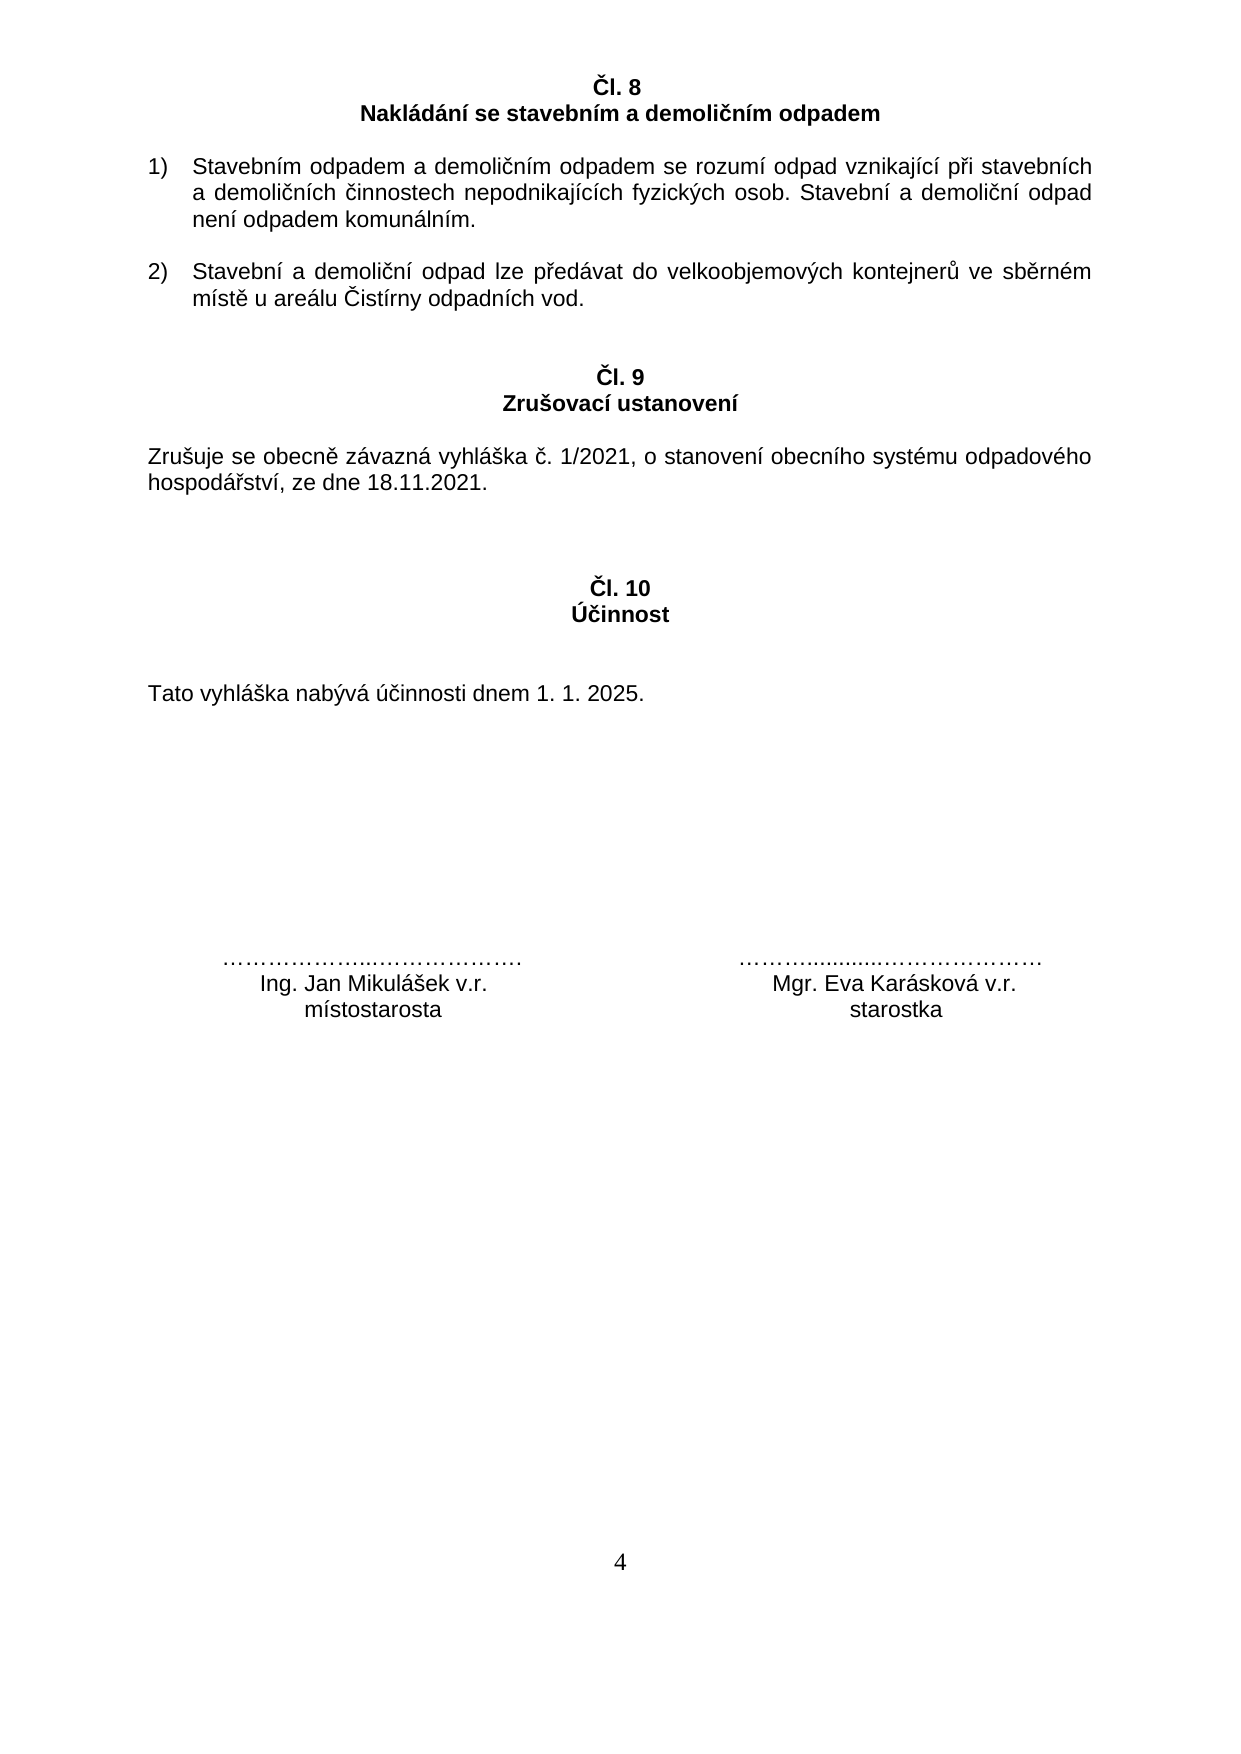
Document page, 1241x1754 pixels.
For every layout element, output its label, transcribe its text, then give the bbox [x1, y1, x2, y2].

text Čl. 8 [148, 74, 1092, 100]
text ………………...………………. ………............………………… [221, 943, 1092, 970]
text Účinnost [148, 601, 1092, 627]
text místostarosta starostka [221, 996, 1092, 1023]
text Ing. Jan Mikulášek v.r. Mgr. Eva Karásková v.r. [148, 970, 1092, 996]
text Nakládání se stavebním a demoličním odpadem [148, 100, 1092, 127]
text Tato vyhláška nabývá účinnosti dnem 1. 1. 2025. [148, 680, 1092, 706]
text Zrušovací ustanovení [148, 390, 1092, 416]
list Stavební a demoliční odpad lze předávat do velkoobjemových kontejnerů ve sběrném místě u areálu Čistírny odpadních vod. [148, 258, 1092, 311]
text Čl. 10 [148, 574, 1092, 601]
text Čl. 9 [148, 364, 1092, 390]
list Stavebním odpadem a demoličním odpadem se rozumí odpad vznikající při stavebních a demoličních činnostech nepodnikajících fyzických osob. Stavební a demoliční odpad není odpadem komunálním. [148, 153, 1092, 232]
text Zrušuje se obecně závazná vyhláška č. 1/2021, o stanovení obecního systému odpadového hospodářství, ze dne 18.11.2021. [148, 443, 1092, 496]
